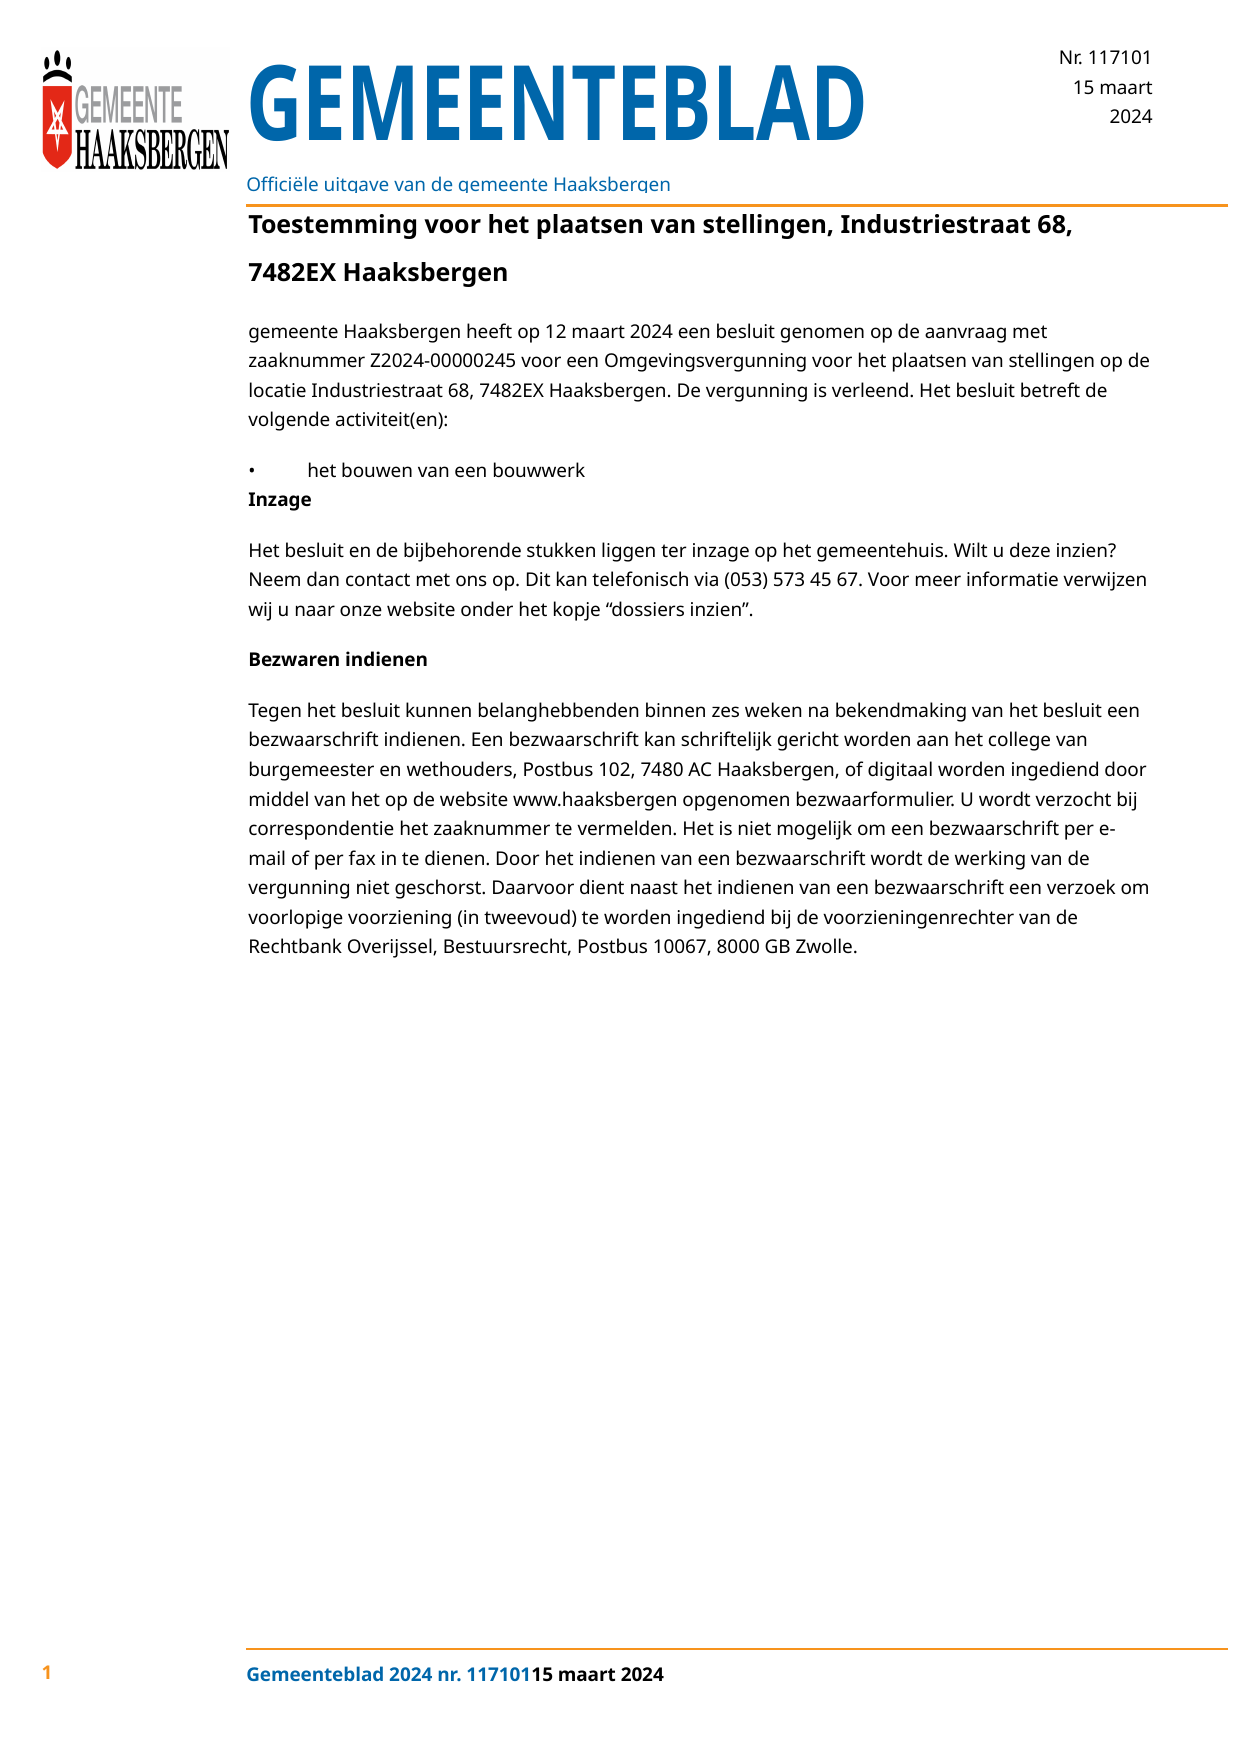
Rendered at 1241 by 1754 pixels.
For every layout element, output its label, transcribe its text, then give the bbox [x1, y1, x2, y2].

text Toestemming voor het plaatsen van stellingen, Industriestraat 68, 7482EX Haaksbergen [248, 207, 1152, 288]
text Bezwaren indienen [248, 647, 1152, 672]
picture [41, 47, 231, 172]
text gemeente Haaksbergen heeft op 12 maart 2024 een besluit genomen op de aanvraag met zaaknummer Z2024-00000245 voor een Omgevingsvergunning voor het plaatsen van stellingen op de locatie Industriestraat 68, 7482EX Haaksbergen. De vergunning is verleend. Het besluit betreft de volgende activiteit(en): [248, 318, 1152, 432]
text Inzage [248, 487, 1152, 512]
text Het besluit en de bijbehorende stukken liggen ter inzage op het gemeentehuis. Wilt u deze inzien? Neem dan contact met ons op. Dit kan telefonisch via (053) 573 45 67. Voor meer informatie verwijzen wij u naar onze website onder het kopje “dossiers inzien”. [248, 537, 1152, 622]
text Tegen het besluit kunnen belanghebbenden binnen zes weken na bekendmaking van het besluit een bezwaarschrift indienen. Een bezwaarschrift kan schriftelijk gericht worden aan het college van burgemeester en wethouders, Postbus 102, 7480 AC Haaksbergen, of digitaal worden ingediend door middel van het op de website www.haaksbergen opgenomen bezwaarformulier. U wordt verzocht bij correspondentie het zaaknummer te vermelden. Het is niet mogelijk om een bezwaarschrift per e-mail of per fax in te dienen. Door het indienen van een bezwaarschrift wordt de werking van de vergunning niet geschorst. Daarvoor dient naast het indienen van een bezwaarschrift een verzoek om voorlopige voorziening (in tweevoud) te worden ingediend bij de voorzieningenrechter van de Rechtbank Overijssel, Bestuursrecht, Postbus 10067, 8000 GB Zwolle. [248, 697, 1152, 959]
list het bouwen van een bouwwerk [248, 457, 1152, 483]
